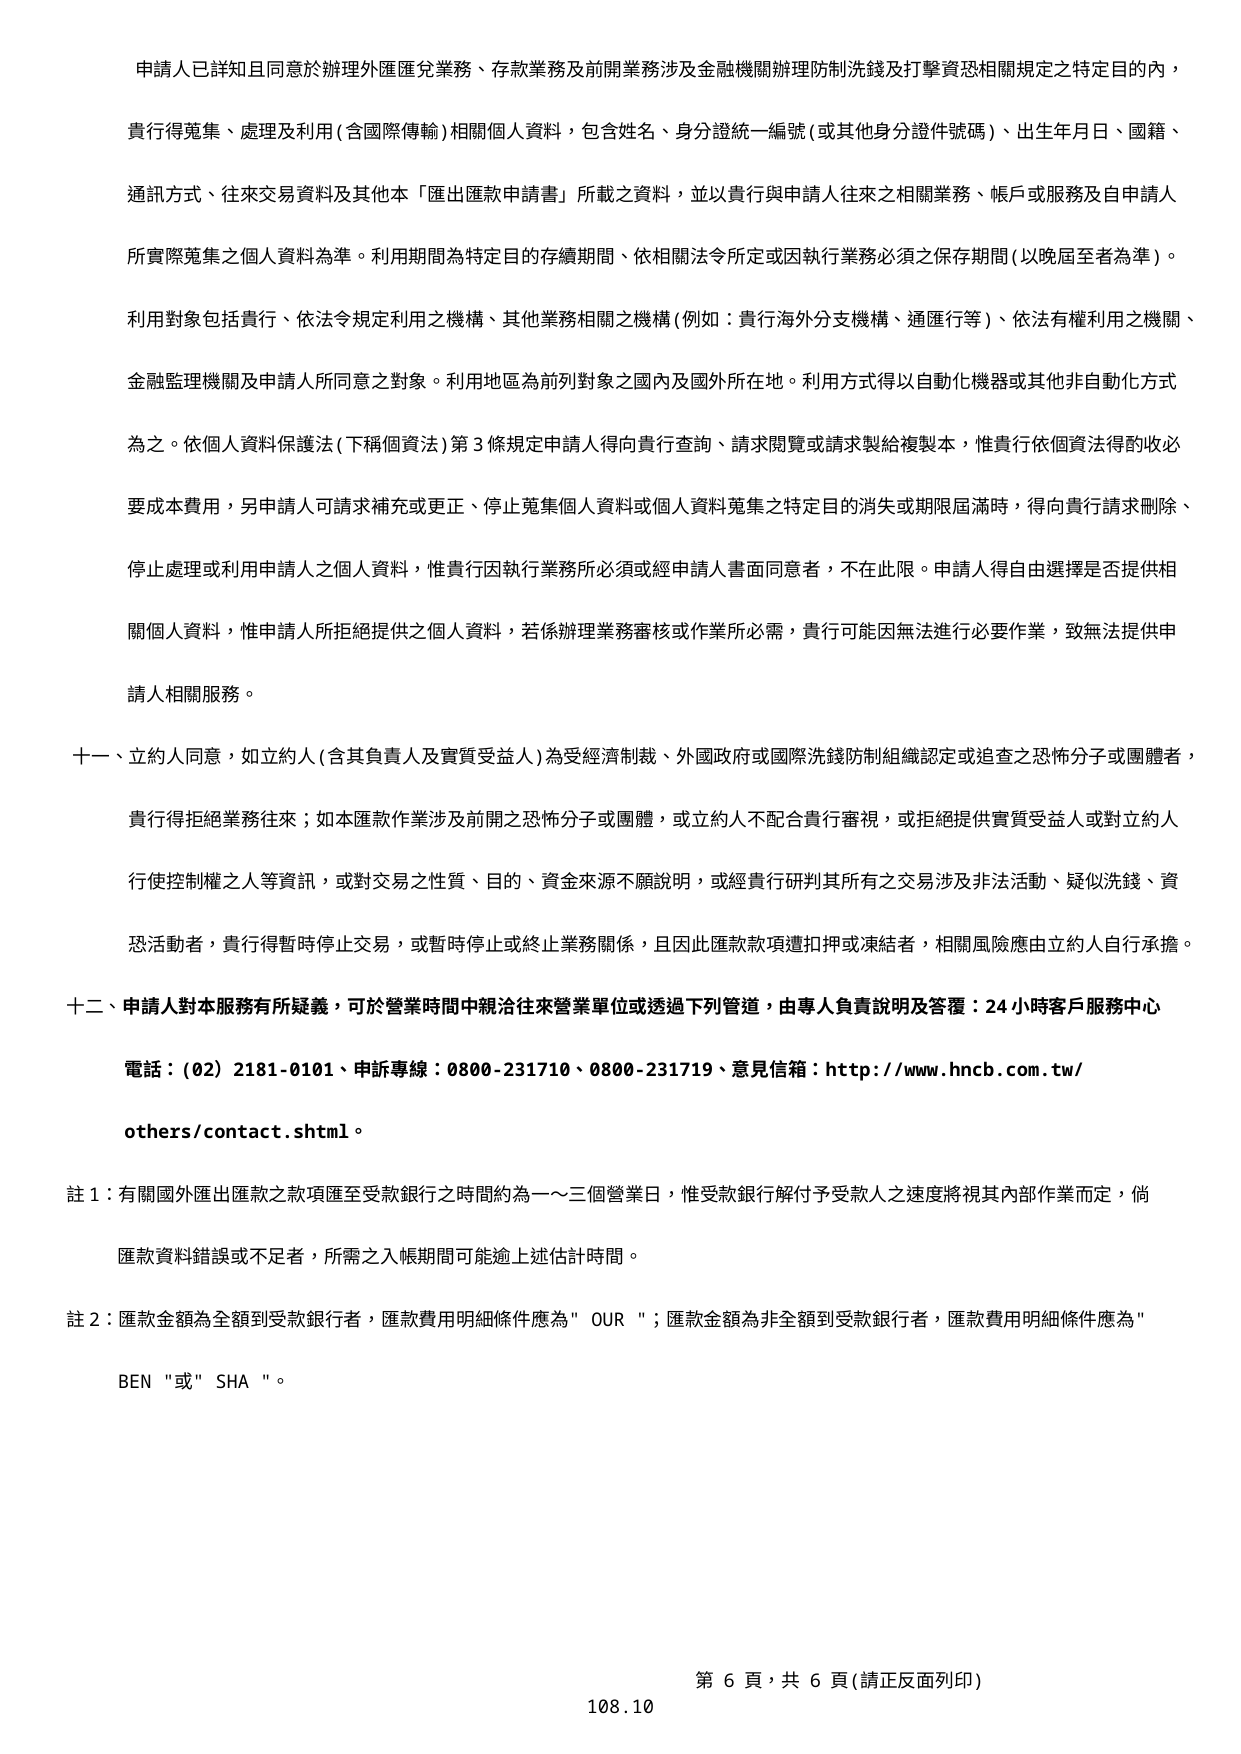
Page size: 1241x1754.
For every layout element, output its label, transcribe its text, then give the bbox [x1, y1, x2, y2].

text 註2：匯款金額為全額到受款銀行者，匯款費用明細條件應為" OUR "；匯款金額為非全額到受款銀行者，匯款費用明細條件應為" BEN "或" SHA "。 [66, 1276, 1168, 1401]
text 申請人已詳知且同意於辦理外匯匯兌業務、存款業務及前開業務涉及金融機關辦理防制洗錢及打擊資恐相關規定之特定目的內，貴行得蒐集、處理及利用(含國際傳輸)相關個人資料，包含姓名、身分證統一編號(或其他身分證件號碼)、出生年月日、國籍、通訊方式、往來交易資料及其他本「匯出匯款申請書」所載之資料，並以貴行與申請人往來之相關業務、帳戶或服務及自申請人所實際蒐集之個人資料為準。利用期間為特定目的存續期間、依相關法令所定或因執行業務必須之保存期間(以晚屆至者為準)。利用對象包括貴行、依法令規定利用之機構、其他業務相關之機構(例如：貴行海外分支機構、通匯行等)、依法有權利用之機關、金融監理機關及申請人所同意之對象。利用地區為前列對象之國內及國外所在地。利用方式得以自動化機器或其他非自動化方式為之。依個人資料保護法(下稱個資法)第3條規定申請人得向貴行查詢、請求閱覽或請求製給複製本，惟貴行依個資法得酌收必要成本費用，另申請人可請求補充或更正、停止蒐集個人資料或個人資料蒐集之特定目的消失或期限屆滿時，得向貴行請求刪除、停止處理或利用申請人之個人資料，惟貴行因執行業務所必須或經申請人書面同意者，不在此限。申請人得自由選擇是否提供相關個人資料，惟申請人所拒絕提供之個人資料，若係辦理業務審核或作業所必需，貴行可能因無法進行必要作業，致無法提供申請人相關服務。 [90, 26, 1193, 714]
text 十二、申請人對本服務有所疑義，可於營業時間中親洽往來營業單位或透過下列管道，由專人負責說明及答覆：24小時客戶服務中心電話：(02）2181-0101、申訴專線：0800-231710、0800-231719、意見信箱：http://www.hncb.com.tw/others/contact.shtml。 [66, 964, 1168, 1151]
text 註1：有關國外匯出匯款之款項匯至受款銀行之時間約為一～三個營業日，惟受款銀行解付予受款人之速度將視其內部作業而定，倘匯款資料錯誤或不足者，所需之入帳期間可能逾上述估計時間。 [66, 1151, 1168, 1276]
text 十一、立約人同意，如立約人(含其負責人及實質受益人)為受經濟制裁、外國政府或國際洗錢防制組織認定或追查之恐怖分子或團體者，貴行得拒絕業務往來；如本匯款作業涉及前開之恐怖分子或團體，或立約人不配合貴行審視，或拒絕提供實質受益人或對立約人行使控制權之人等資訊，或對交易之性質、目的、資金來源不願說明，或經貴行研判其所有之交易涉及非法活動、疑似洗錢、資恐活動者，貴行得暫時停止交易，或暫時停止或終止業務關係，且因此匯款款項遭扣押或凍結者，相關風險應由立約人自行承擔。 [72, 714, 1193, 964]
